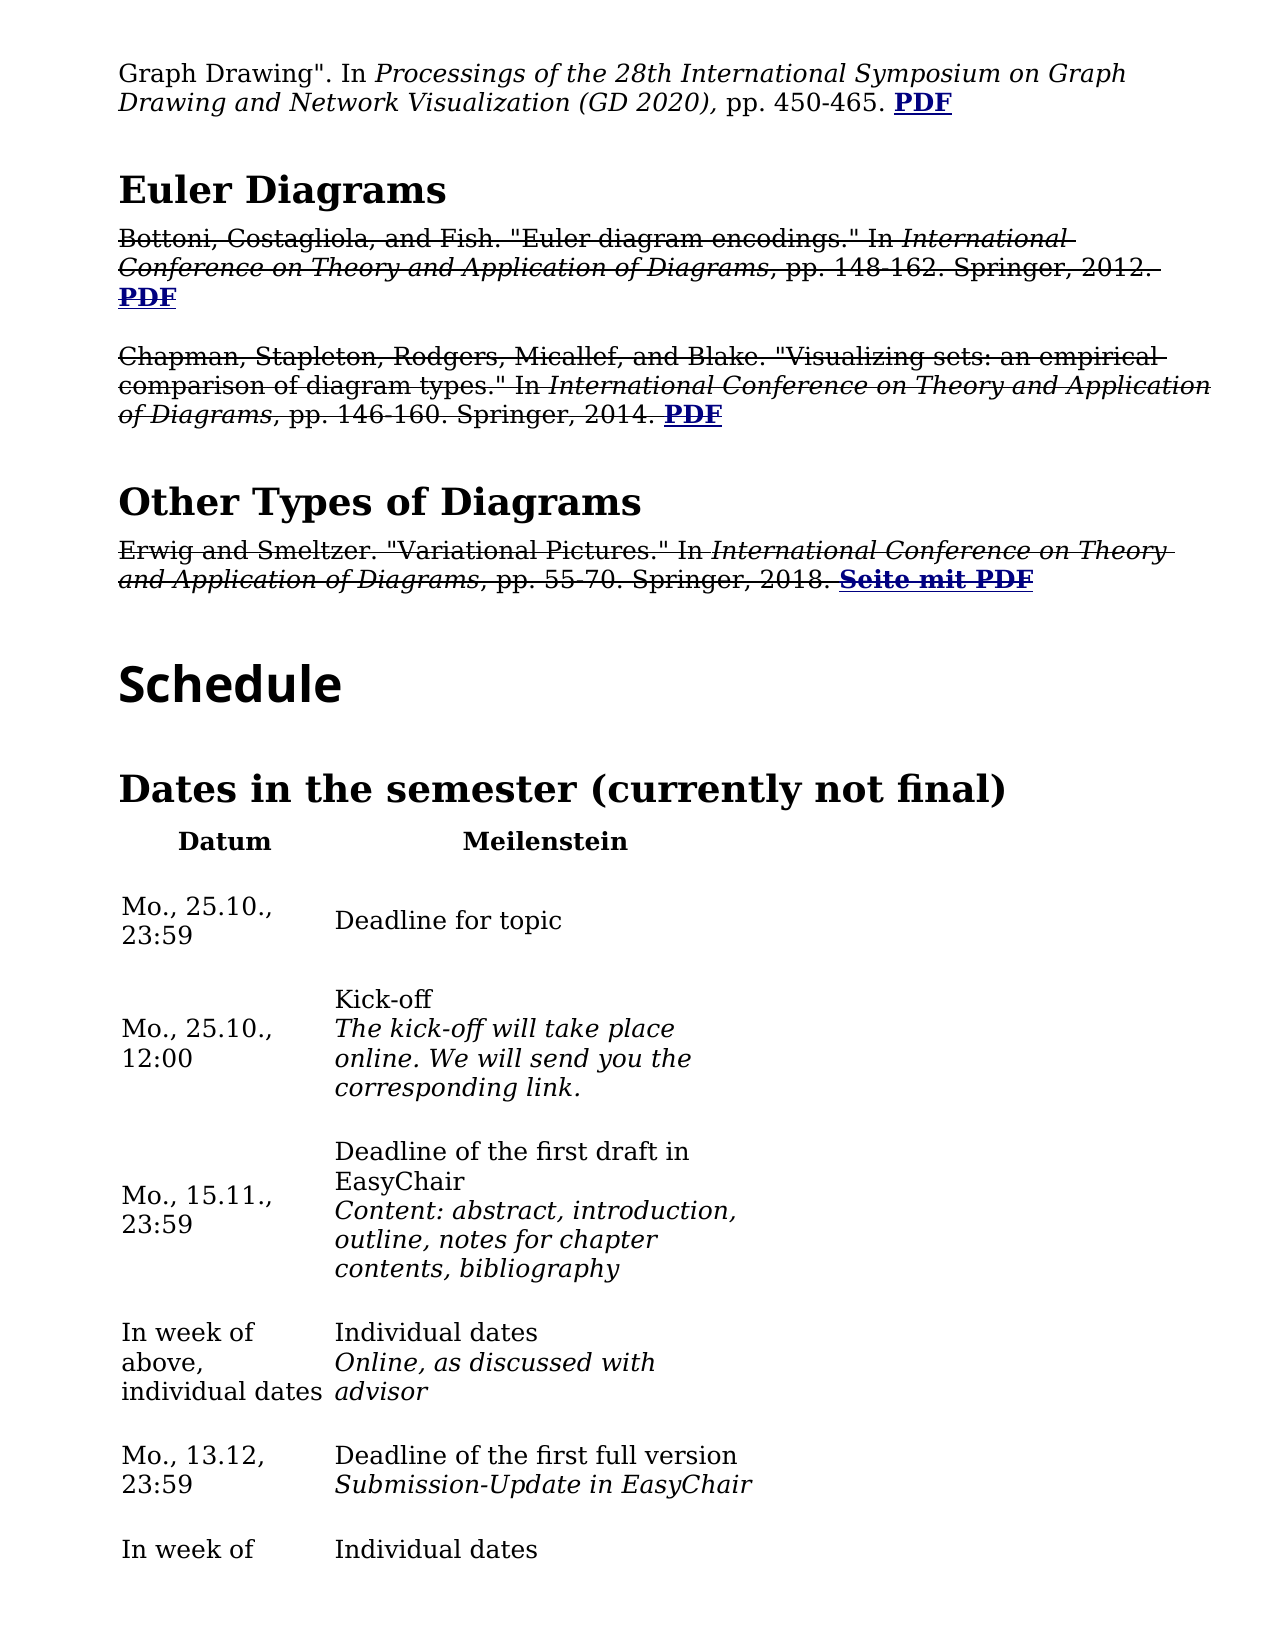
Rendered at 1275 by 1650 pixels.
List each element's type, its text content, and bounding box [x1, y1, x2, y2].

subtitle Schedule [118, 649, 1216, 717]
table_cell Individual dates Online, as discussed with advisor [331, 1316, 759, 1438]
subtitle Other Types of Diagrams [118, 480, 1216, 524]
table_cell Individual dates [331, 1532, 759, 1567]
table_cell Kick-off The kick-off will take place online. We will send you the corresponding link. [331, 983, 759, 1134]
table_cell Mo., 15.11., 23:59 [118, 1135, 331, 1316]
table_header Datum [118, 824, 331, 889]
table_header Meilenstein [331, 824, 759, 889]
table_cell Deadline of the first draft in EasyChair Content: abstract, introduction, outline, notes for chapter contents, bibliography [331, 1135, 759, 1316]
table_cell Mo., 25.10., 12:00 [118, 983, 331, 1134]
subtitle Dates in the semester (currently not final) [118, 768, 1216, 812]
table_cell Deadline for topic [331, 889, 759, 983]
table_cell In week of [118, 1532, 331, 1567]
table_cell Mo., 25.10., 23:59 [118, 889, 331, 983]
table_cell Mo., 13.12, 23:59 [118, 1439, 331, 1532]
text Chapman, Stapleton, Rodgers, Micallef, and Blake. "Visualizing sets: an empirical comparison of diagram types." In International Conference on Theory and Application of Diagrams, pp. 146-160. Springer, 2014. PDF [118, 342, 1216, 429]
table_cell In week of above, individual dates [118, 1316, 331, 1438]
subtitle Euler Diagrams [118, 168, 1216, 212]
text Graph Drawing". In Processings of the 28th International Symposium on Graph Drawing and Network Visualization (GD 2020), pp. 450-465. PDF [118, 59, 1216, 118]
text Bottoni, Costagliola, and Fish. "Euler diagram encodings." In International Conference on Theory and Application of Diagrams, pp. 148-162. Springer, 2012. PDF [118, 224, 1216, 312]
table_cell Deadline of the first full version Submission-Update in EasyChair [331, 1439, 759, 1532]
text Erwig and Smeltzer. "Variational Pictures." In International Conference on Theory and Application of Diagrams, pp. 55-70. Springer, 2018. Seite mit PDF [118, 536, 1216, 595]
